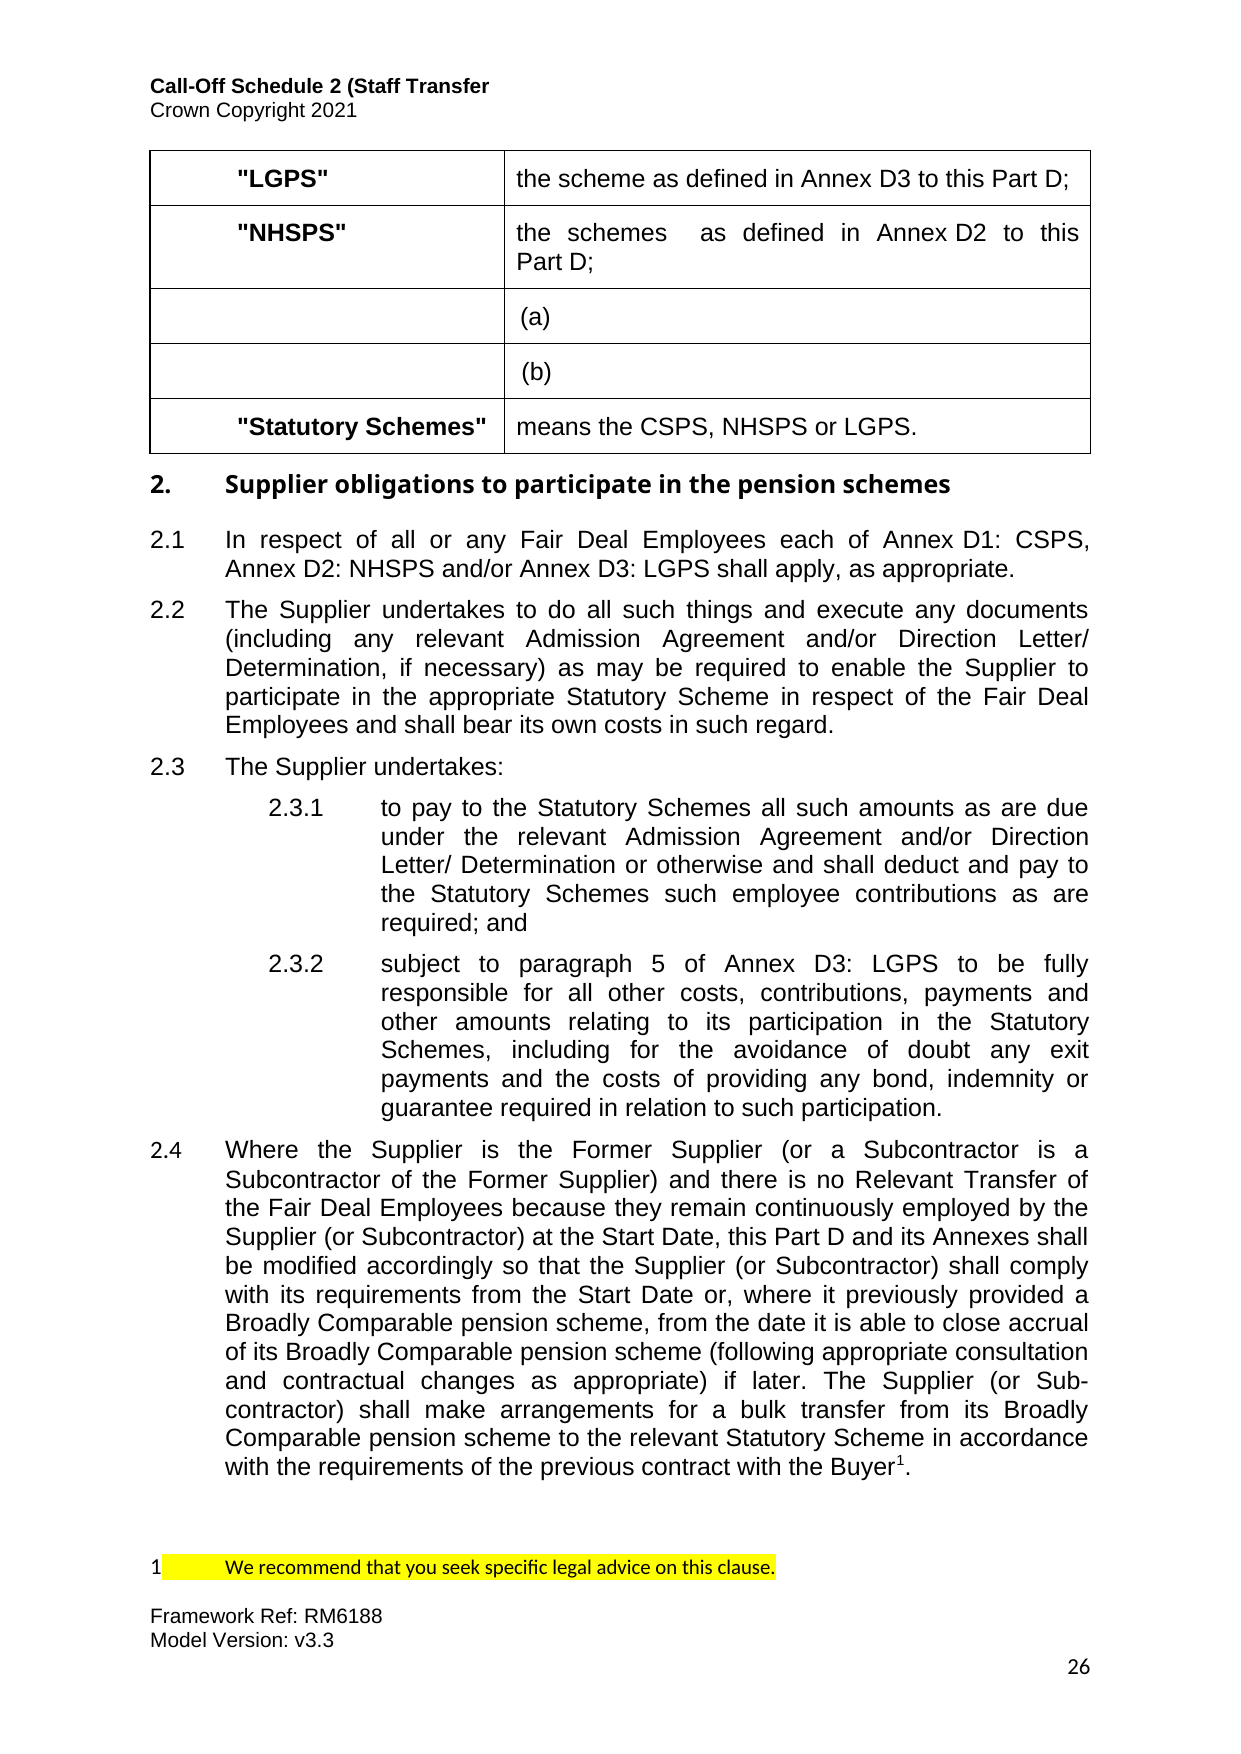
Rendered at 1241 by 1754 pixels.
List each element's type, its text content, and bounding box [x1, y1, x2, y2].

table_cell [505, 344, 1090, 398]
table_cell [151, 289, 504, 343]
table_cell "LGPS" [151, 151, 504, 205]
list to pay to the Statutory Schemes all such amounts as are due under the relevant Admission Agreement and/or Direction Letter/ Determination or otherwise and shall deduct and pay to the Statutory Schemes such employee contributions as are required; and [268, 793, 1090, 937]
list subject to paragraph 5 of Annex D3: LGPS to be fully responsible for all other costs, contributions, payments and other amounts relating to its participation in the Statutory Schemes, including for the avoidance of doubt any exit payments and the costs of providing any bond, indemnity or guarantee required in relation to such participation. [268, 949, 1090, 1122]
list Where the Supplier is the Former Supplier (or a Subcontractor is a Subcontractor of the Former Supplier) and there is no Relevant Transfer of the Fair Deal Employees because they remain continuously employed by the Supplier (or Subcontractor) at the Start Date, this Part D and its Annexes shall be modified accordingly so that the Supplier (or Subcontractor) shall comply with its requirements from the Start Date or, where it previously provided a Broadly Comparable pension scheme, from the date it is able to close accrual of its Broadly Comparable pension scheme (following appropriate consultation and contractual changes as appropriate) if later. The Supplier (or Sub- contractor) shall make arrangements for a bulk transfer from its Broadly Comparable pension scheme to the relevant Statutory Scheme in accordance with the requirements of the previous contract with the Buyer. [150, 1134, 1090, 1481]
table_cell the schemes as defined in Annex D2 to this Part D; [505, 206, 1090, 288]
list Supplier obligations to participate in the pension schemes [150, 466, 1090, 500]
table_cell [505, 289, 1090, 343]
list In respect of all or any Fair Deal Employees each of Annex D1: CSPS, Annex D2: NHSPS and/or Annex D3: LGPS shall apply, as appropriate. [150, 525, 1090, 583]
list The Supplier undertakes: [150, 752, 1090, 780]
table_cell [151, 344, 504, 398]
table_cell "NHSPS" [151, 206, 504, 288]
table_cell means the CSPS, NHSPS or LGPS. [505, 399, 1090, 453]
list The Supplier undertakes to do all such things and execute any documents (including any relevant Admission Agreement and/or Direction Letter/ Determination, if necessary) as may be required to enable the Supplier to participate in the appropriate Statutory Scheme in respect of the Fair Deal Employees and shall bear its own costs in such regard. [150, 595, 1090, 739]
table_cell "Statutory Schemes" [151, 399, 504, 453]
table_cell the scheme as defined in Annex D3 to this Part D; [505, 151, 1090, 205]
list We recommend that you seek specific legal advice on this clause. [150, 1552, 1090, 1580]
